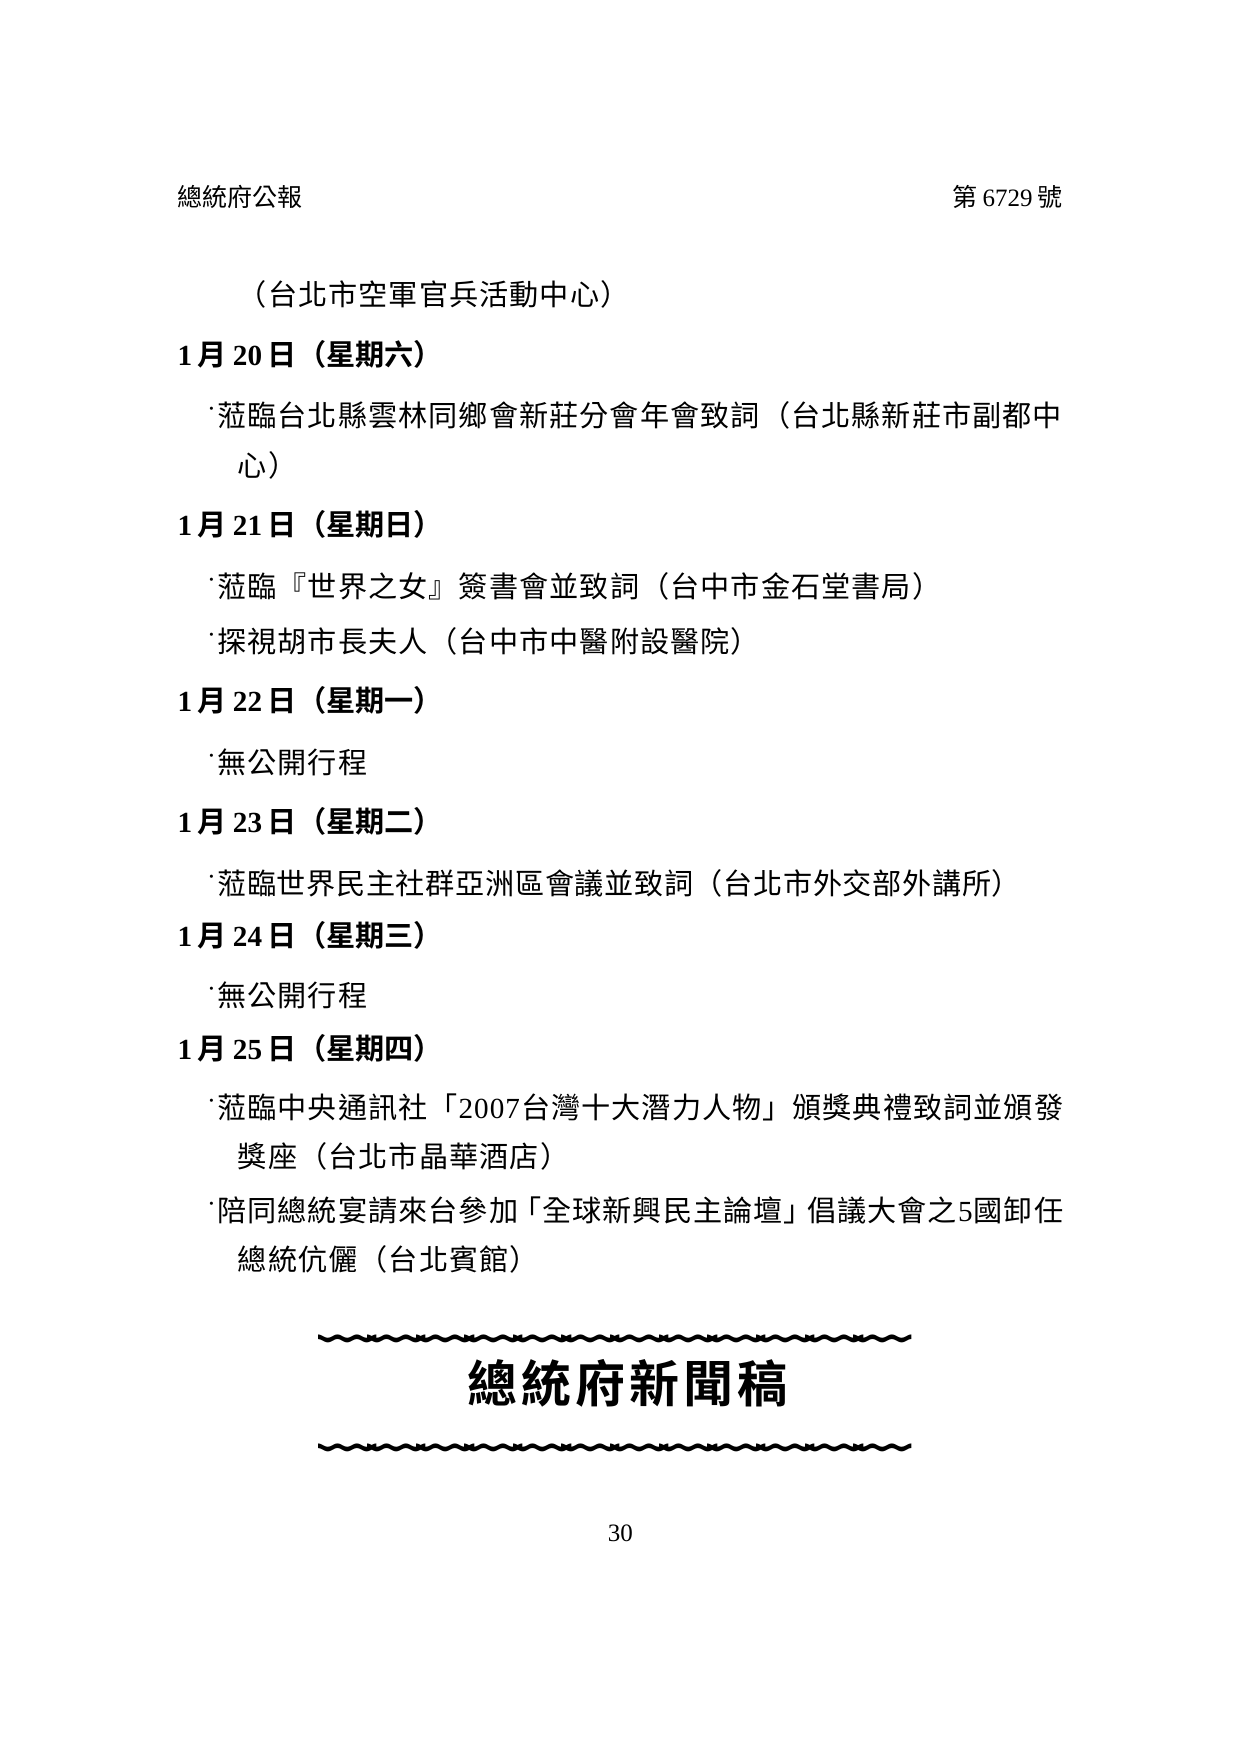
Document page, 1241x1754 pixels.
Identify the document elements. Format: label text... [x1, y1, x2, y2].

text ˙無公開行程 [206, 967, 1063, 1017]
text 1月23日（星期二） [177, 796, 1063, 842]
text ˙蒞臨『世界之女』簽書會並致詞（台中市金石堂書局） [206, 557, 1063, 607]
text 1月22日（星期一） [177, 675, 1063, 721]
text ˙陪同總統宴請來台參加「全球新興民主論壇」倡議大會之5國卸任總統伉儷（台北賓館） [206, 1182, 1063, 1280]
text 1月24日（星期三） [177, 917, 1063, 954]
text ﹏﹏﹏﹏﹏﹏﹏﹏﹏﹏﹏﹏ [177, 1426, 1063, 1451]
text 1月20日（星期六） [177, 328, 1063, 374]
text ˙探視胡市長夫人（台中市中醫附設醫院） [206, 613, 1063, 663]
text ﹏﹏﹏﹏﹏﹏﹏﹏﹏﹏﹏﹏ [177, 1318, 1063, 1343]
text 1月21日（星期日） [177, 499, 1063, 545]
text 總統府新聞稿 [192, 1355, 1063, 1414]
text ˙蒞臨世界民主社群亞洲區會議並致詞（台北市外交部外講所） [206, 854, 1063, 904]
text ˙蒞臨中央通訊社「2007台灣十大潛力人物」頒獎典禮致詞並頒發獎座（台北市晶華酒店） [206, 1079, 1063, 1177]
text ˙蒞臨台北縣雲林同鄉會新莊分會年會致詞（台北縣新莊市副都中心） [206, 387, 1063, 487]
text （台北市空軍官兵活動中心） [206, 266, 1063, 316]
text 1月25日（星期四） [177, 1029, 1063, 1067]
text ˙無公開行程 [206, 733, 1063, 783]
